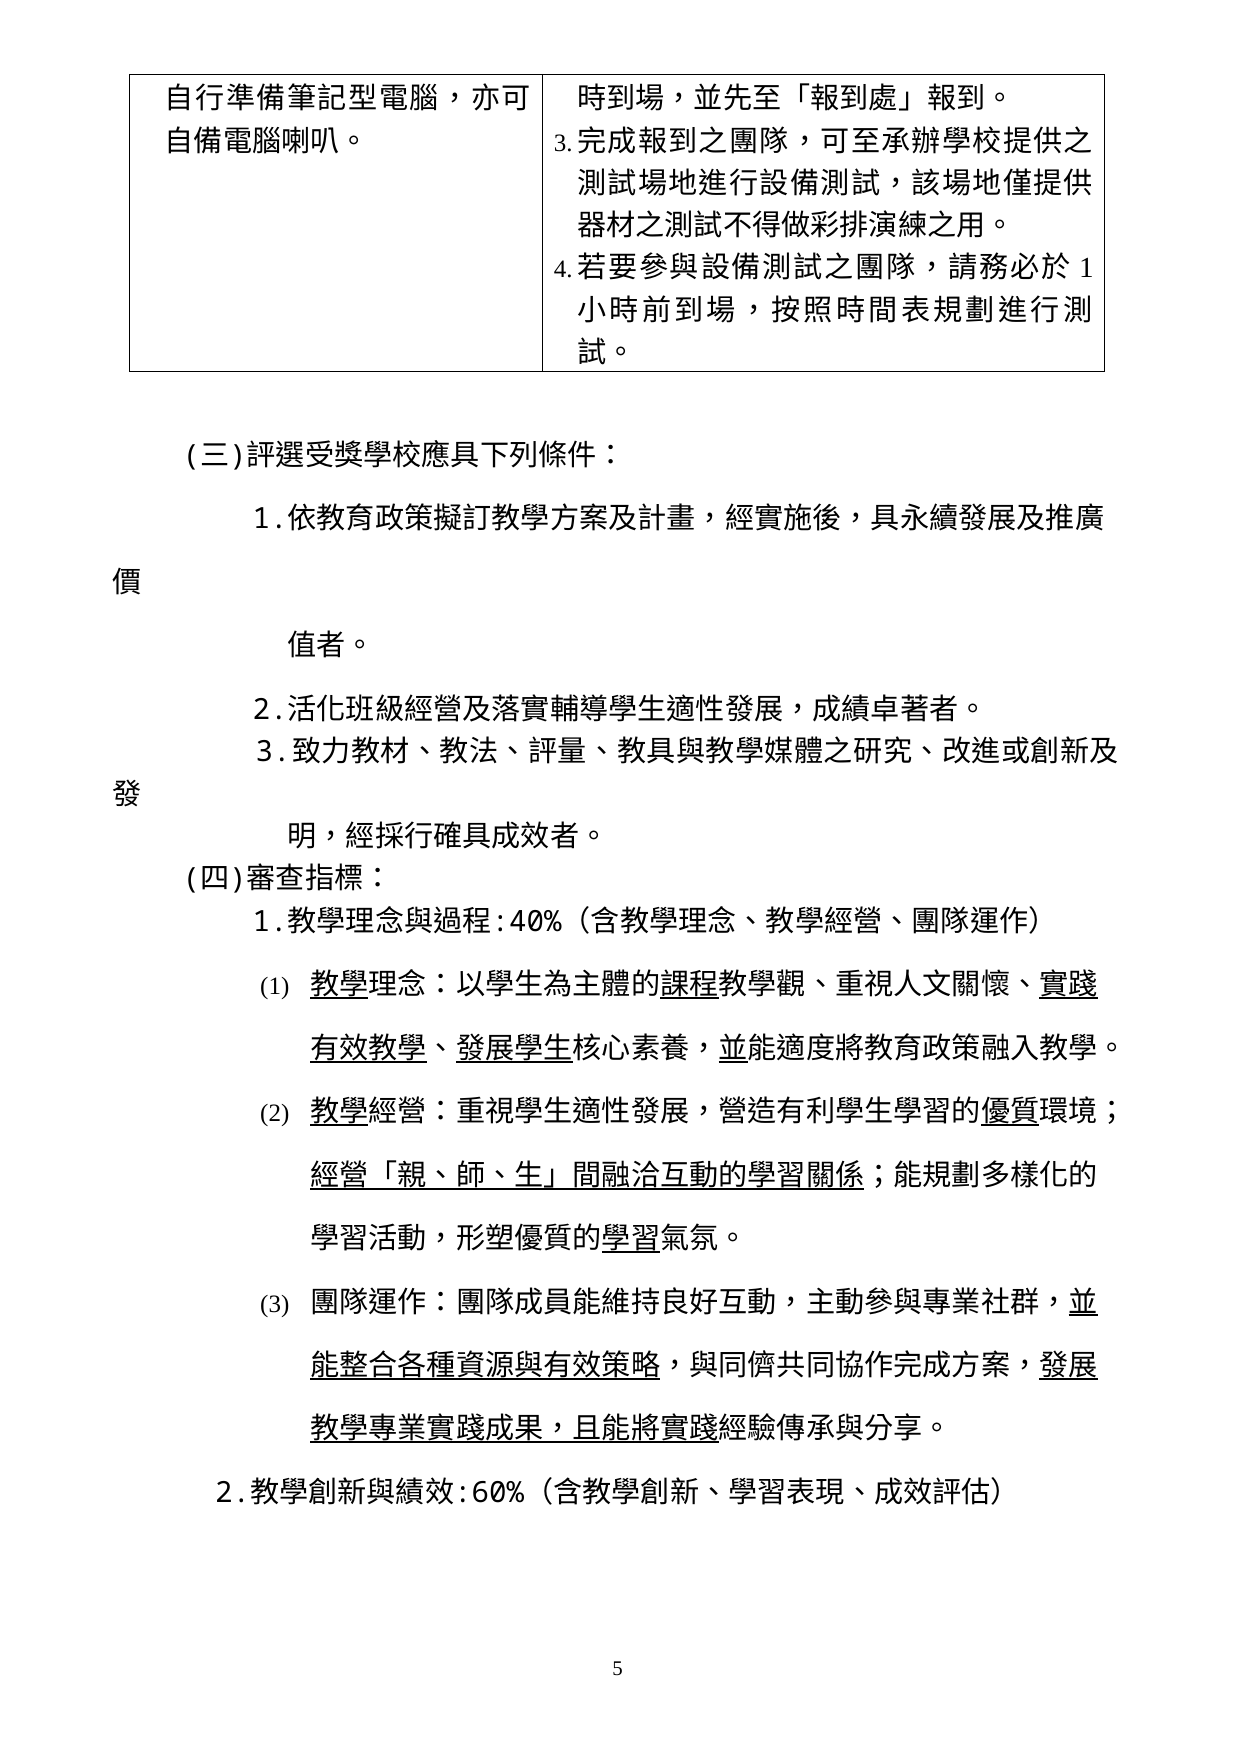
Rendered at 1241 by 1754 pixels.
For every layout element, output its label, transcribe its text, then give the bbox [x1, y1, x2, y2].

table_cell 時到場，並先至「報到處」報到。 完成報到之團隊，可至承辦學校提供之測試場地進行設備測試，該場地僅提供器材之測試不得做彩排演練之用。 若要參與設備測試之團隊，請務必於1小時前到場，按照時間表規劃進行測試。 [543, 75, 1104, 371]
list 教學經營：重視學生適性發展，營造有利學生學習的優質環境；經營「親、師、生」間融洽互動的學習關係；能規劃多樣化的學習活動，形塑優質的學習氣氛。 [260, 1088, 1122, 1257]
text (三)評選受獎學校應具下列條件： [112, 431, 1122, 474]
list 教學理念：以學生為主體的課程教學觀、重視人文關懷、實踐有效教學、發展學生核心素養，並能適度將教育政策融入教學。 [260, 961, 1122, 1067]
text 值者。 [112, 622, 1122, 664]
text 2.活化班級經營及落實輔導學生適性發展，成績卓著者。 [112, 686, 1122, 728]
text (四)審查指標： [112, 855, 1122, 897]
text 1.依教育政策擬訂教學方案及計畫，經實施後，具永續發展及推廣價 [112, 495, 1122, 601]
text 3.致力教材、教法、評量、教具與教學媒體之研究、改進或創新及發 [112, 728, 1122, 813]
text 明，經採行確具成效者。 [112, 813, 1122, 855]
table_cell 自行準備筆記型電腦，亦可自備電腦喇叭。 [130, 75, 542, 371]
text 1.教學理念與過程:40%（含教學理念、教學經營、團隊運作） [112, 897, 1122, 940]
list 團隊運作：團隊成員能維持良好互動，主動參與專業社群，並能整合各種資源與有效策略，與同儕共同協作完成方案，發展教學專業實踐成果，且能將實踐經驗傳承與分享。 [260, 1278, 1122, 1447]
text 2.教學創新與績效:60%（含教學創新、學習表現、成效評估） [162, 1468, 1122, 1511]
